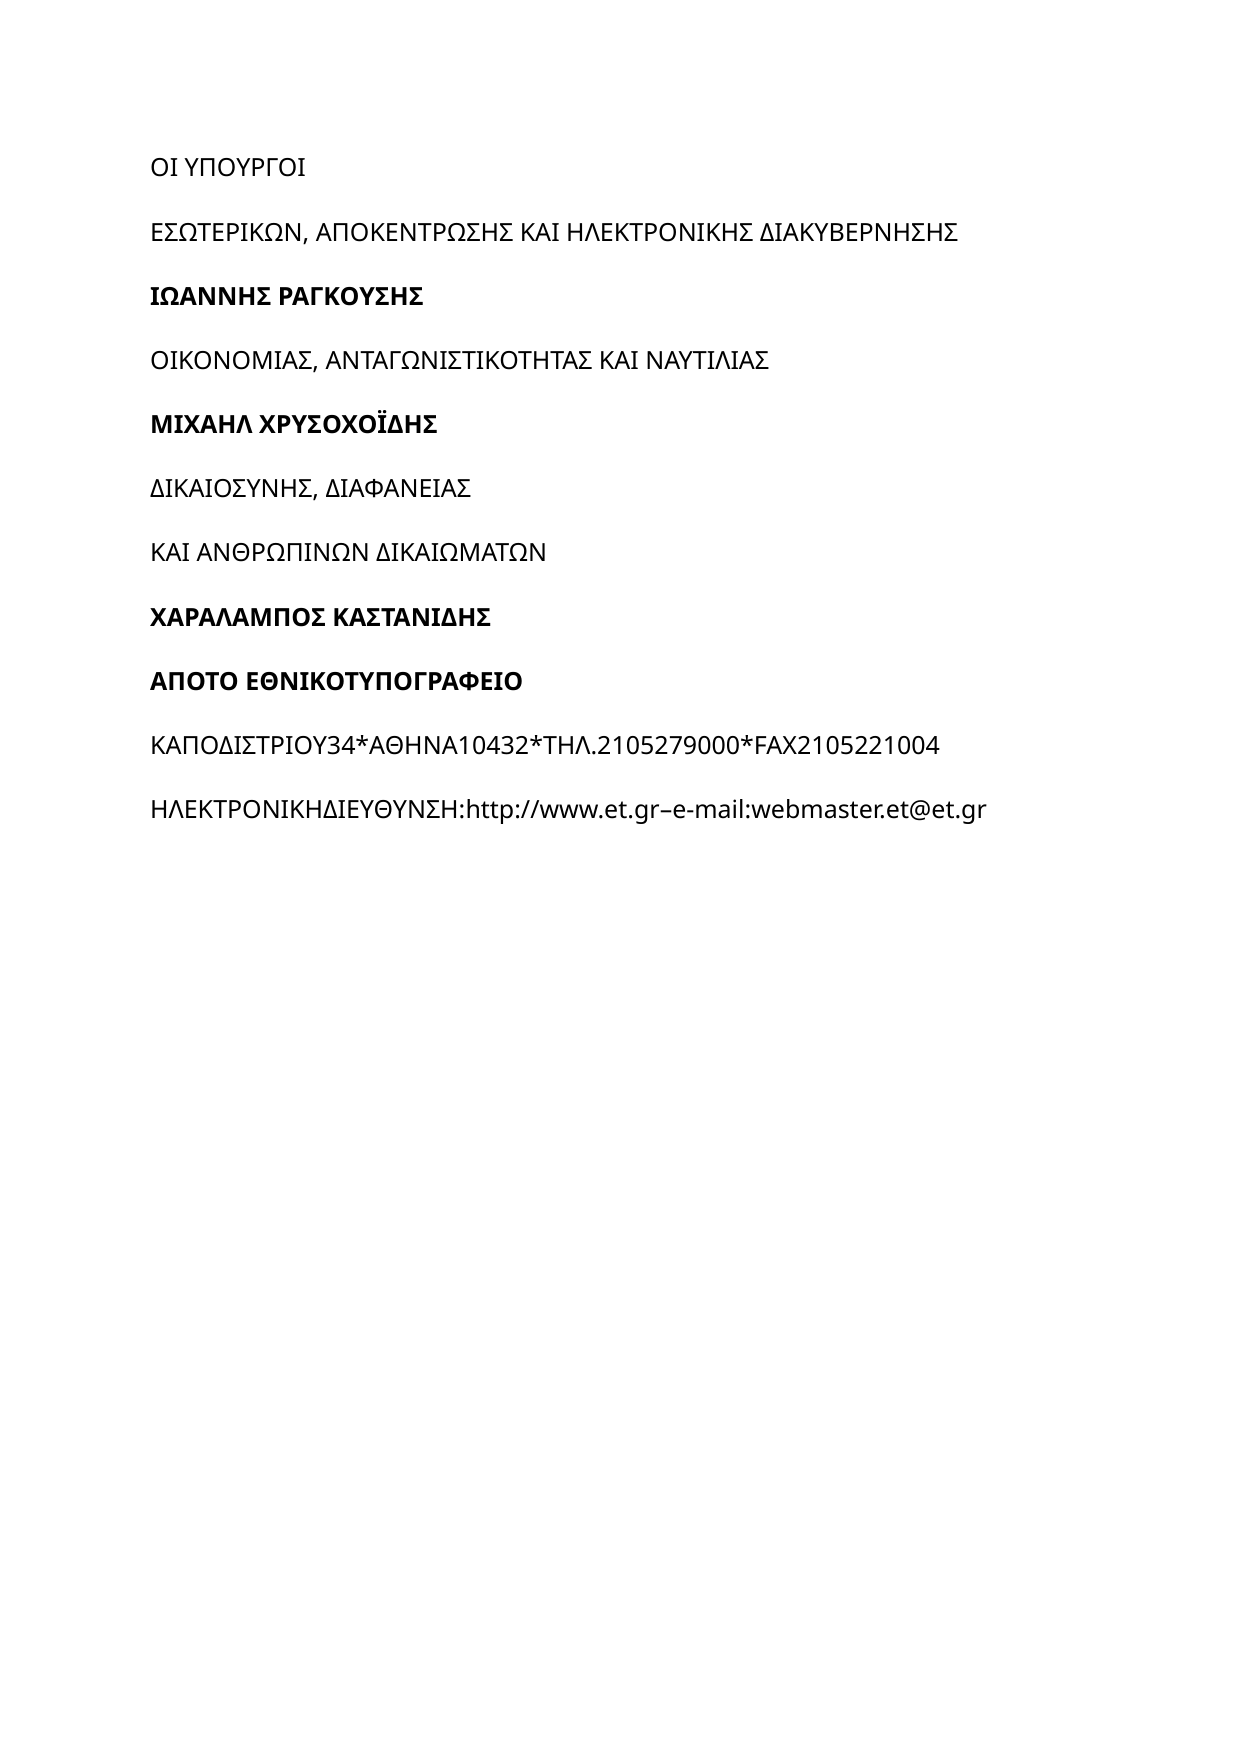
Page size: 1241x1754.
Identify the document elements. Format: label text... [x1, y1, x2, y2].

text ΚΑΙ ΑΝΘΡΩΠΙΝΩΝ ΔΙΚΑΙΩΜΑΤΩΝ [150, 535, 1090, 569]
text ΙΩΑΝΝΗΣ ΡΑΓΚΟΥΣΗΣ [150, 278, 1090, 312]
text ΑΠΟΤΟ ΕΘΝΙΚΟΤΥΠΟΓΡΑΦΕΙΟ [150, 663, 1090, 697]
text ΧΑΡΑΛΑΜΠΟΣ ΚΑΣΤΑΝΙΔΗΣ [150, 599, 1090, 633]
text ΕΣΩΤΕΡΙΚΩΝ, ΑΠΟΚΕΝΤΡΩΣΗΣ ΚΑΙ ΗΛΕΚΤΡΟΝΙΚΗΣ ΔΙΑΚΥΒΕΡΝΗΣΗΣ [150, 214, 1090, 248]
text ΚΑΠΟΔΙΣΤΡΙΟΥ34*ΑΘΗΝΑ10432*ΤΗΛ.2105279000*FAX2105221004 [150, 727, 1090, 762]
text ΟΙ ΥΠΟΥΡΓΟΙ [150, 150, 1090, 184]
text ΗΛΕΚΤΡΟΝΙΚΗΔΙΕΥΘΥΝΣΗ:http://www.et.gr–e-mail:webmaster.et@et.gr [150, 792, 1090, 826]
text ΔΙΚΑΙΟΣΥΝΗΣ, ΔΙΑΦΑΝΕΙΑΣ [150, 471, 1090, 505]
text ΜΙΧΑΗΛ ΧΡΥΣΟΧΟΪΔΗΣ [150, 407, 1090, 441]
text ΟΙΚΟΝΟΜΙΑΣ, ΑΝΤΑΓΩΝΙΣΤΙΚΟΤΗΤΑΣ ΚΑΙ ΝΑΥΤΙΛΙΑΣ [150, 342, 1090, 377]
